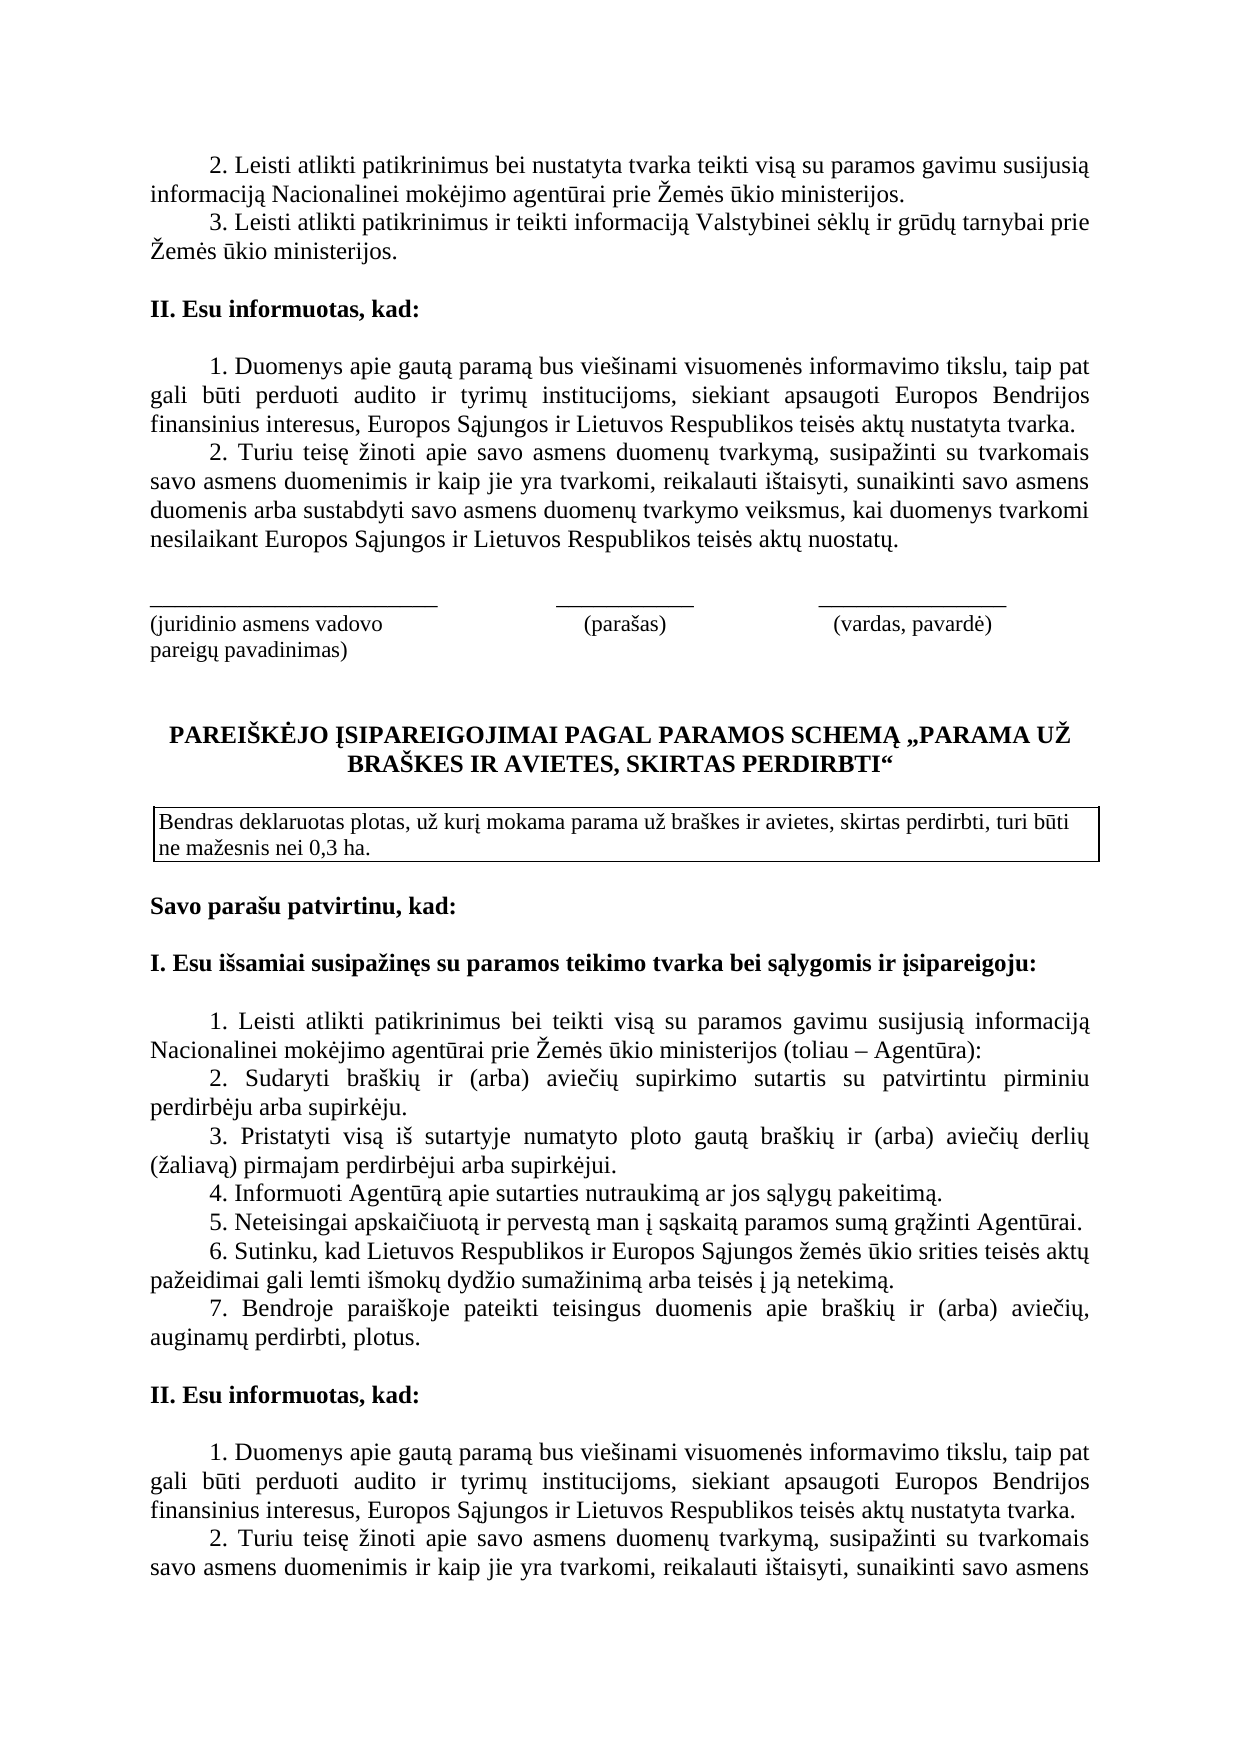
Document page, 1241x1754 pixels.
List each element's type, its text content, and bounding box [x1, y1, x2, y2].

text Savo parašu patvirtinu, kad: [150, 891, 1091, 920]
text (juridinio asmens vadovo (parašas) (vardas, pavardė) [150, 610, 1091, 636]
text 6. Sutinku, kad Lietuvos Respublikos ir Europos Sąjungos žemės ūkio srities teisės aktų pažeidimai gali lemti išmokų dydžio sumažinimą arba teisės į ją netekimą. [150, 1236, 1091, 1293]
text 7. Bendroje paraiškoje pateikti teisingus duomenis apie braškių ir (arba) aviečių, auginamų perdirbti, plotus. [150, 1293, 1091, 1351]
text _______________________ ___________ _______________ [150, 581, 1091, 610]
text II. Esu informuotas, kad: [150, 1380, 1091, 1408]
text 1. Duomenys apie gautą paramą bus viešinami visuomenės informavimo tikslu, taip pat gali būti perduoti audito ir tyrimų institucijoms, siekiant apsaugoti Europos Bendrijos finansinius interesus, Europos Sąjungos ir Lietuvos Respublikos teisės aktų nustatyta tvarka. [150, 351, 1091, 437]
text 2. Turiu teisę žinoti apie savo asmens duomenų tvarkymą, susipažinti su tvarkomais savo asmens duomenimis ir kaip jie yra tvarkomi, reikalauti ištaisyti, sunaikinti savo asmens duomenis arba sustabdyti savo asmens duomenų tvarkymo veiksmus, kai duomenys tvarkomi nesilaikant Europos Sąjungos ir Lietuvos Respublikos teisės aktų nuostatų. [150, 437, 1091, 552]
text 4. Informuoti Agentūrą apie sutarties nutraukimą ar jos sąlygų pakeitimą. [150, 1178, 1091, 1207]
text 2. Turiu teisę žinoti apie savo asmens duomenų tvarkymą, susipažinti su tvarkomais savo asmens duomenimis ir kaip jie yra tvarkomi, reikalauti ištaisyti, sunaikinti savo asmens [150, 1523, 1091, 1581]
text pareigų pavadinimas) [150, 636, 1091, 663]
text PAREIŠKĖJO ĮSIPAREIGOJIMAI PAGAL PARAMOS SCHEMĄ „PARAMA UŽ BRAŠKES IR AVIETES, SKIRTAS PERDIRBTI“ [150, 720, 1091, 778]
text 3. Pristatyti visą iš sutartyje numatyto ploto gautą braškių ir (arba) aviečių derlių (žaliavą) pirmajam perdirbėjui arba supirkėjui. [150, 1121, 1091, 1178]
text 3. Leisti atlikti patikrinimus ir teikti informaciją Valstybinei sėklų ir grūdų tarnybai prie Žemės ūkio ministerijos. [150, 207, 1091, 265]
text 2. Sudaryti braškių ir (arba) aviečių supirkimo sutartis su patvirtintu pirminiu perdirbėju arba supirkėju. [150, 1063, 1091, 1121]
text 2. Leisti atlikti patikrinimus bei nustatyta tvarka teikti visą su paramos gavimu susijusią informaciją Nacionalinei mokėjimo agentūrai prie Žemės ūkio ministerijos. [150, 150, 1091, 207]
text 1. Duomenys apie gautą paramą bus viešinami visuomenės informavimo tikslu, taip pat gali būti perduoti audito ir tyrimų institucijoms, siekiant apsaugoti Europos Bendrijos finansinius interesus, Europos Sąjungos ir Lietuvos Respublikos teisės aktų nustatyta tvarka. [150, 1437, 1091, 1523]
text 5. Neteisingai apskaičiuotą ir pervestą man į sąskaitą paramos sumą grąžinti Agentūrai. [150, 1207, 1091, 1236]
text I. Esu išsamiai susipažinęs su paramos teikimo tvarka bei sąlygomis ir įsipareigoju: [150, 948, 1091, 977]
table_header Bendras deklaruotas plotas, už kurį mokama parama už braškes ir avietes, skirtas perdirbti, turi būti ne mažesnis nei 0,3 ha. [155, 808, 1098, 861]
text 1. Leisti atlikti patikrinimus bei teikti visą su paramos gavimu susijusią informaciją Nacionalinei mokėjimo agentūrai prie Žemės ūkio ministerijos (toliau – Agentūra): [150, 1006, 1091, 1063]
text II. Esu informuotas, kad: [150, 294, 1091, 322]
